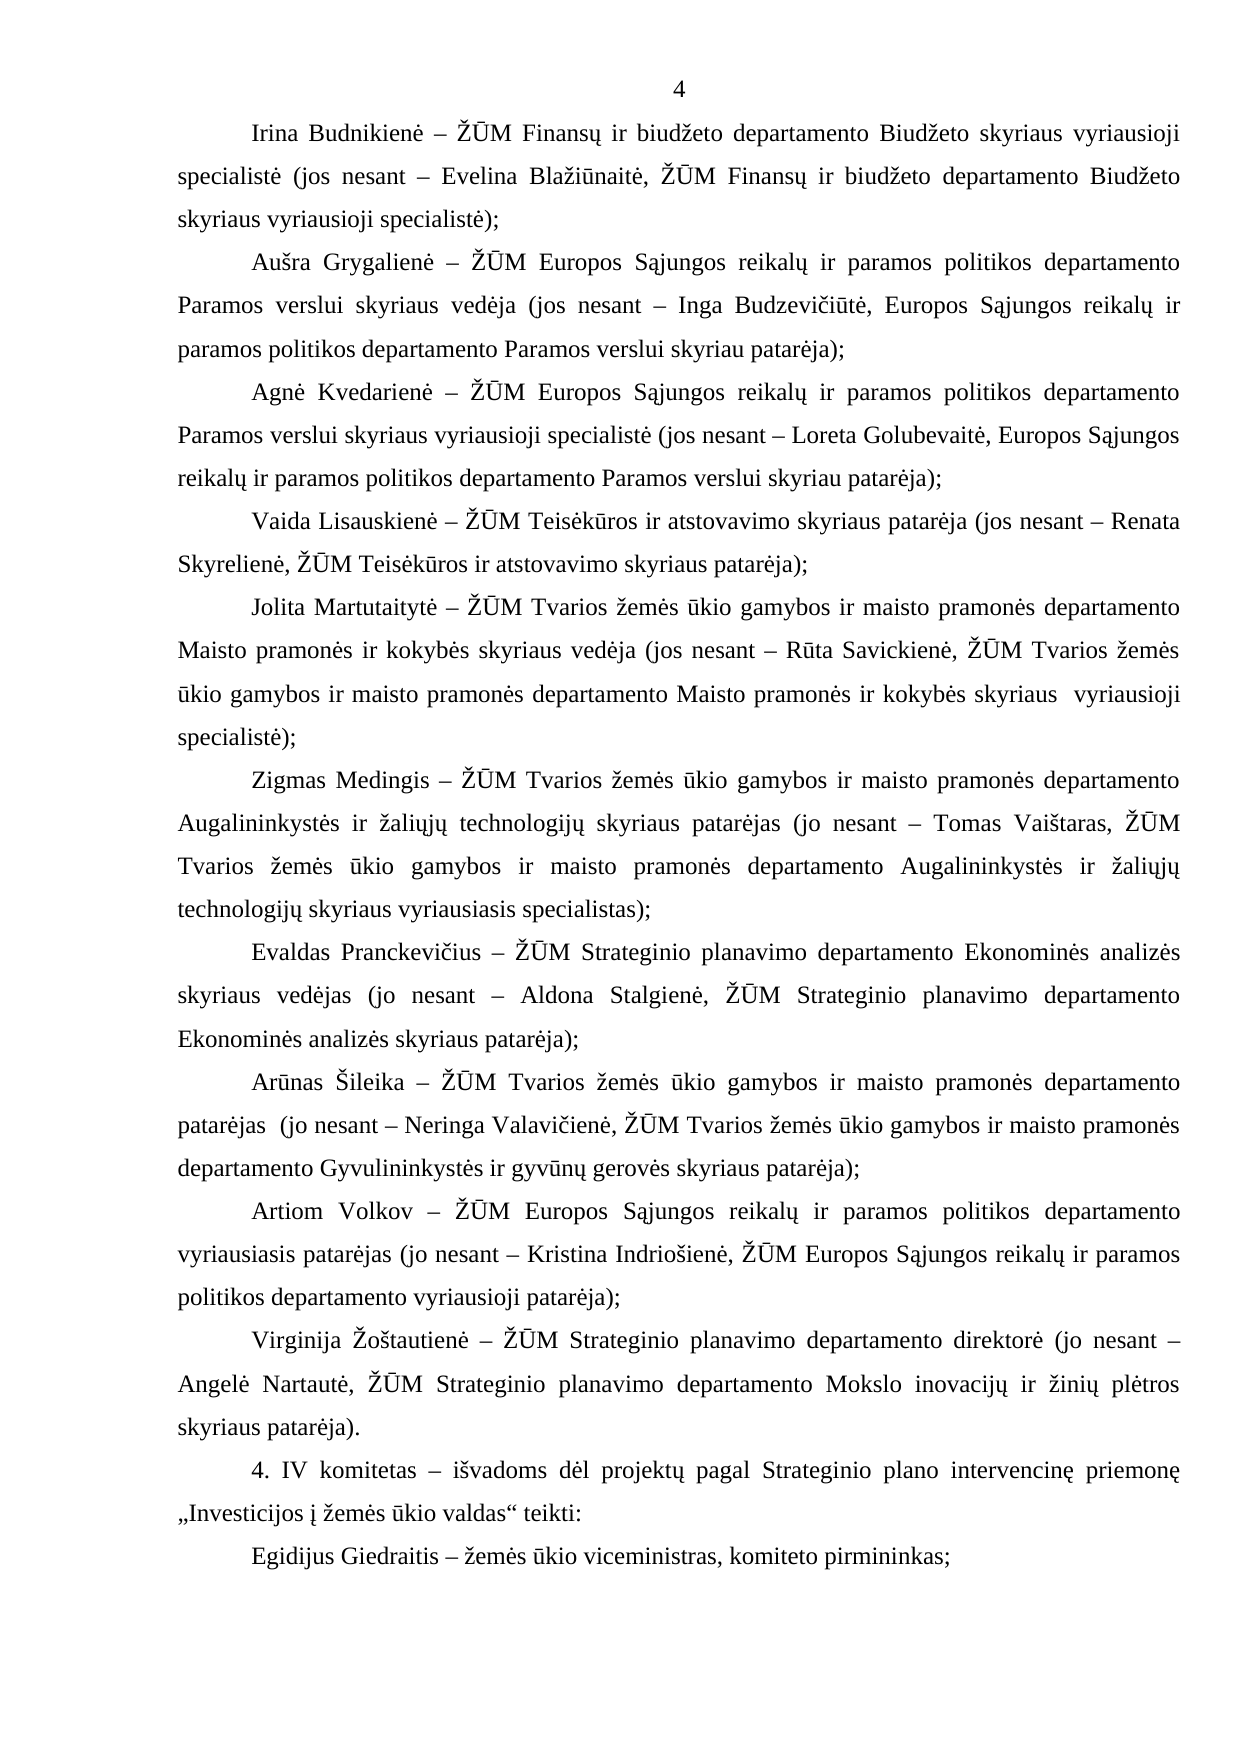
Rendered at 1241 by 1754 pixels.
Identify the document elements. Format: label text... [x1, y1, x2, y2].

text Egidijus Giedraitis – žemės ūkio viceministras, komiteto pirmininkas; [177, 1541, 1181, 1570]
text Jolita Martutaitytė – ŽŪM Tvarios žemės ūkio gamybos ir maisto pramonės departamento Maisto pramonės ir kokybės skyriaus vedėja (jos nesant – Rūta Savickienė, ŽŪM Tvarios žemės ūkio gamybos ir maisto pramonės departamento Maisto pramonės ir kokybės skyriaus vyriausioji specialistė); [177, 592, 1181, 751]
text Zigmas Medingis – ŽŪM Tvarios žemės ūkio gamybos ir maisto pramonės departamento Augalininkystės ir žaliųjų technologijų skyriaus patarėjas (jo nesant – Tomas Vaištaras, ŽŪM Tvarios žemės ūkio gamybos ir maisto pramonės departamento Augalininkystės ir žaliųjų technologijų skyriaus vyriausiasis specialistas); [177, 765, 1181, 923]
text 4. IV komitetas – išvadoms dėl projektų pagal Strateginio plano intervencinę priemonę „Investicijos į žemės ūkio valdas“ teikti: [177, 1455, 1181, 1527]
text Arūnas Šileika – ŽŪM Tvarios žemės ūkio gamybos ir maisto pramonės departamento patarėjas (jo nesant – Neringa Valavičienė, ŽŪM Tvarios žemės ūkio gamybos ir maisto pramonės departamento Gyvulininkystės ir gyvūnų gerovės skyriaus patarėja); [177, 1067, 1181, 1182]
text Artiom Volkov – ŽŪM Europos Sąjungos reikalų ir paramos politikos departamento vyriausiasis patarėjas (jo nesant – Kristina Indriošienė, ŽŪM Europos Sąjungos reikalų ir paramos politikos departamento vyriausioji patarėja); [177, 1196, 1181, 1311]
text Evaldas Pranckevičius – ŽŪM Strateginio planavimo departamento Ekonominės analizės skyriaus vedėjas (jo nesant – Aldona Stalgienė, ŽŪM Strateginio planavimo departamento Ekonominės analizės skyriaus patarėja); [177, 937, 1181, 1052]
text Virginija Žoštautienė – ŽŪM Strateginio planavimo departamento direktorė (jo nesant –Angelė Nartautė, ŽŪM Strateginio planavimo departamento Mokslo inovacijų ir žinių plėtros skyriaus patarėja). [177, 1326, 1181, 1441]
text Irina Budnikienė – ŽŪM Finansų ir biudžeto departamento Biudžeto skyriaus vyriausioji specialistė (jos nesant – Evelina Blažiūnaitė, ŽŪM Finansų ir biudžeto departamento Biudžeto skyriaus vyriausioji specialistė); [177, 118, 1181, 233]
text Aušra Grygalienė – ŽŪM Europos Sąjungos reikalų ir paramos politikos departamento Paramos verslui skyriaus vedėja (jos nesant – Inga Budzevičiūtė, Europos Sąjungos reikalų ir paramos politikos departamento Paramos verslui skyriau patarėja); [177, 247, 1181, 362]
text Agnė Kvedarienė – ŽŪM Europos Sąjungos reikalų ir paramos politikos departamento Paramos verslui skyriaus vyriausioji specialistė (jos nesant – Loreta Golubevaitė, Europos Sąjungos reikalų ir paramos politikos departamento Paramos verslui skyriau patarėja); [177, 377, 1181, 492]
text Vaida Lisauskienė – ŽŪM Teisėkūros ir atstovavimo skyriaus patarėja (jos nesant – Renata Skyrelienė, ŽŪM Teisėkūros ir atstovavimo skyriaus patarėja); [177, 506, 1181, 578]
